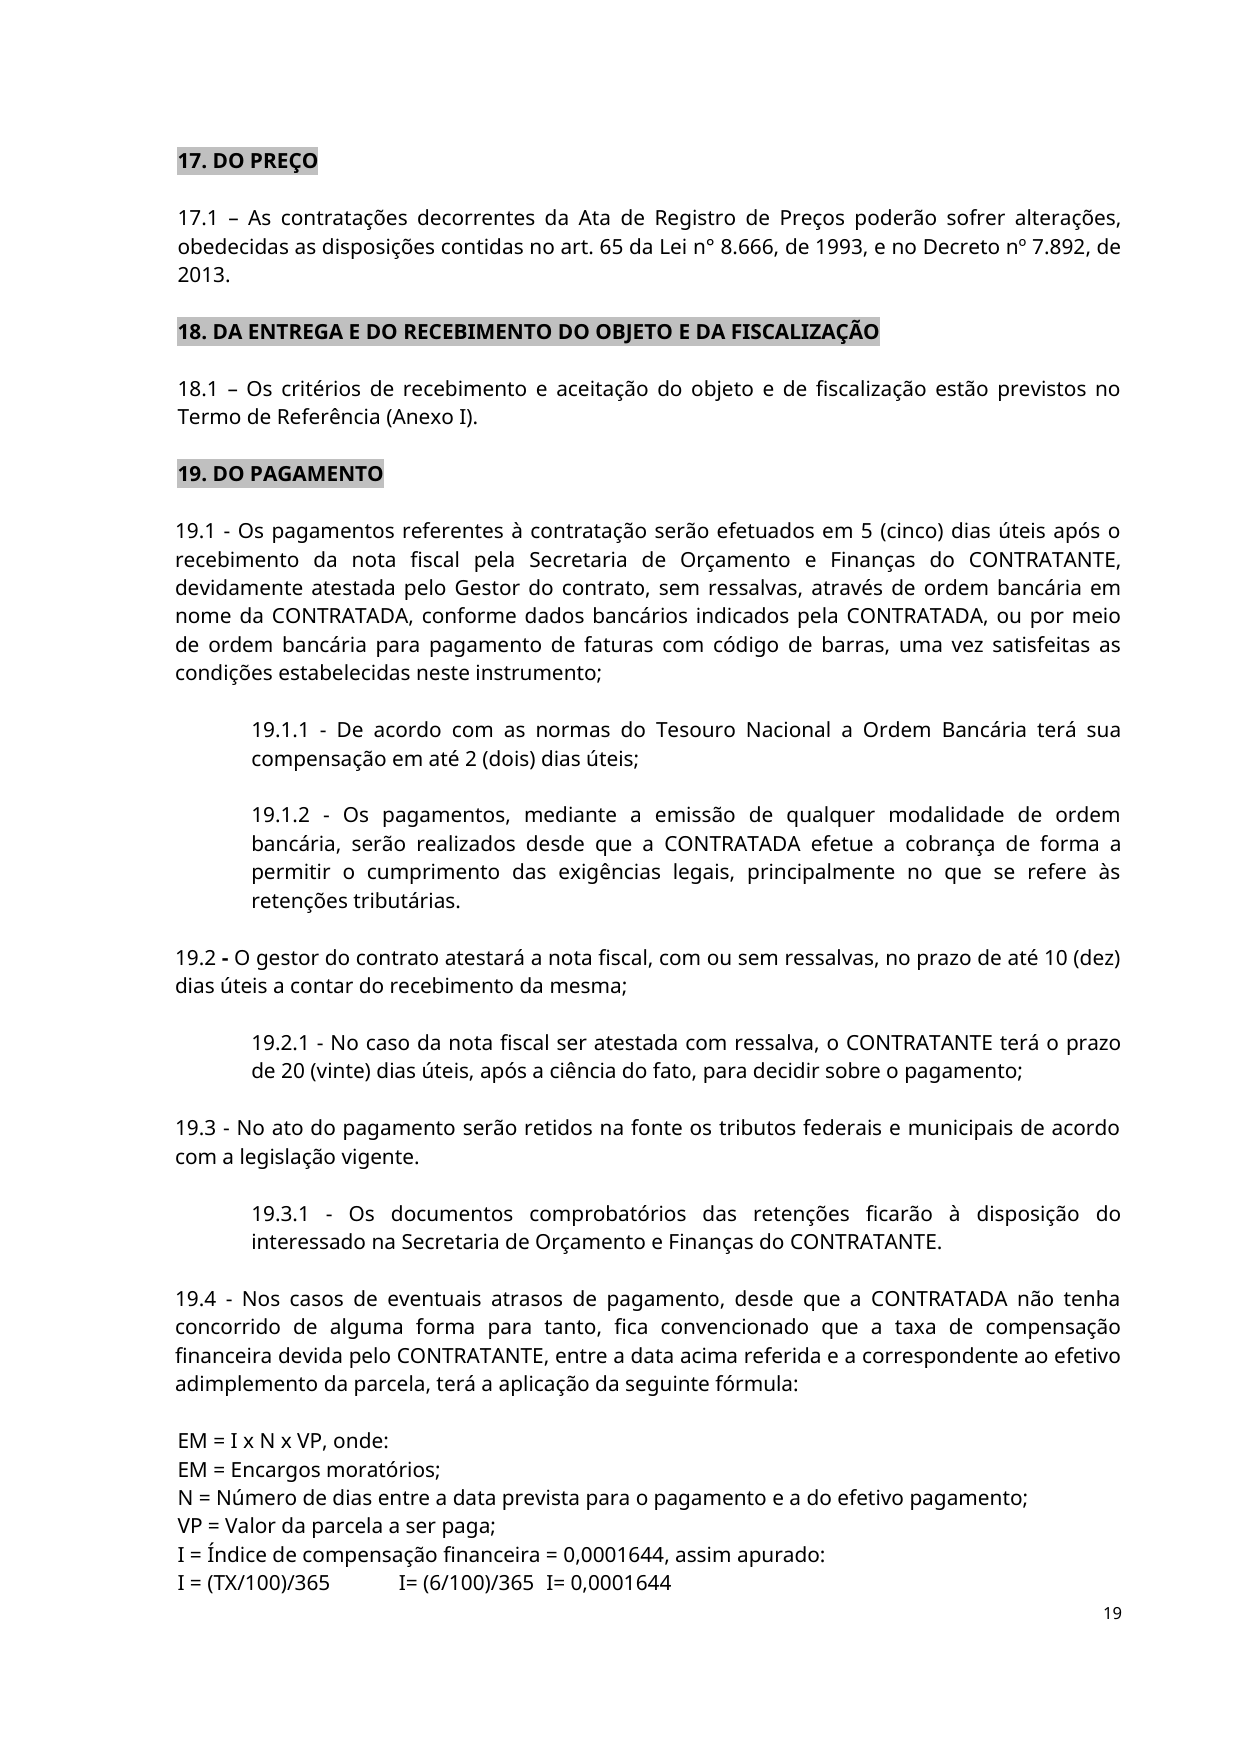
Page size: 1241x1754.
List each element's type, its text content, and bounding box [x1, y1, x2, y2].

text EM = Encargos moratórios; [177, 1455, 1122, 1483]
text I = (TX/100)/365 I= (6/100)/365 I= 0,0001644 [177, 1568, 1122, 1597]
text 19.4 - Nos casos de eventuais atrasos de pagamento, desde que a CONTRATADA não tenha concorrido de alguma forma para tanto, fica convencionado que a taxa de compensação financeira devida pelo CONTRATANTE, entre a data acima referida e a correspondente ao efetivo adimplemento da parcela, terá a aplicação da seguinte fórmula: [175, 1284, 1122, 1398]
text 19.1 - Os pagamentos referentes à contratação serão efetuados em 5 (cinco) dias úteis após o recebimento da nota fiscal pela Secretaria de Orçamento e Finanças do CONTRATANTE, devidamente atestada pelo Gestor do contrato, sem ressalvas, através de ordem bancária em nome da CONTRATADA, conforme dados bancários indicados pela CONTRATADA, ou por meio de ordem bancária para pagamento de faturas com código de barras, uma vez satisfeitas as condições estabelecidas neste instrumento; [175, 516, 1122, 687]
text I = Índice de compensação financeira = 0,0001644, assim apurado: [177, 1540, 1122, 1568]
text EM = I x N x VP, onde: [177, 1426, 1122, 1455]
text 19.3.1 - Os documentos comprobatórios das retenções ficarão à disposição do interessado na Secretaria de Orçamento e Finanças do CONTRATANTE. [251, 1199, 1122, 1256]
text 19.2.1 - No caso da nota fiscal ser atestada com ressalva, o CONTRATANTE terá o prazo de 20 (vinte) dias úteis, após a ciência do fato, para decidir sobre o pagamento; [251, 1028, 1122, 1085]
text 18.1 – Os critérios de recebimento e aceitação do objeto e de fiscalização estão previstos no Termo de Referência (Anexo I). [177, 374, 1122, 431]
text 19.2 - O gestor do contrato atestará a nota fiscal, com ou sem ressalvas, no prazo de até 10 (dez) dias úteis a contar do recebimento da mesma; [175, 943, 1122, 1000]
text 17.1 – As contratações decorrentes da Ata de Registro de Preços poderão sofrer alterações, obedecidas as disposições contidas no art. 65 da Lei n° 8.666, de 1993, e no Decreto nº 7.892, de 2013. [177, 203, 1122, 289]
text 18. DA ENTREGA E DO RECEBIMENTO DO OBJETO E DA FISCALIZAÇÃO [177, 317, 1122, 346]
text 19.1.1 - De acordo com as normas do Tesouro Nacional a Ordem Bancária terá sua compensação em até 2 (dois) dias úteis; [251, 715, 1122, 772]
text 19. DO PAGAMENTO [177, 459, 1122, 488]
text N = Número de dias entre a data prevista para o pagamento e a do efetivo pagamento; [177, 1483, 1122, 1512]
text 19.1.2 - Os pagamentos, mediante a emissão de qualquer modalidade de ordem bancária, serão realizados desde que a CONTRATADA efetue a cobrança de forma a permitir o cumprimento das exigências legais, principalmente no que se refere às retenções tributárias. [251, 801, 1122, 914]
text 19.3 - No ato do pagamento serão retidos na fonte os tributos federais e municipais de acordo com a legislação vigente. [175, 1113, 1122, 1170]
text 17. DO PREÇO [177, 147, 1122, 175]
text VP = Valor da parcela a ser paga; [177, 1512, 1122, 1540]
